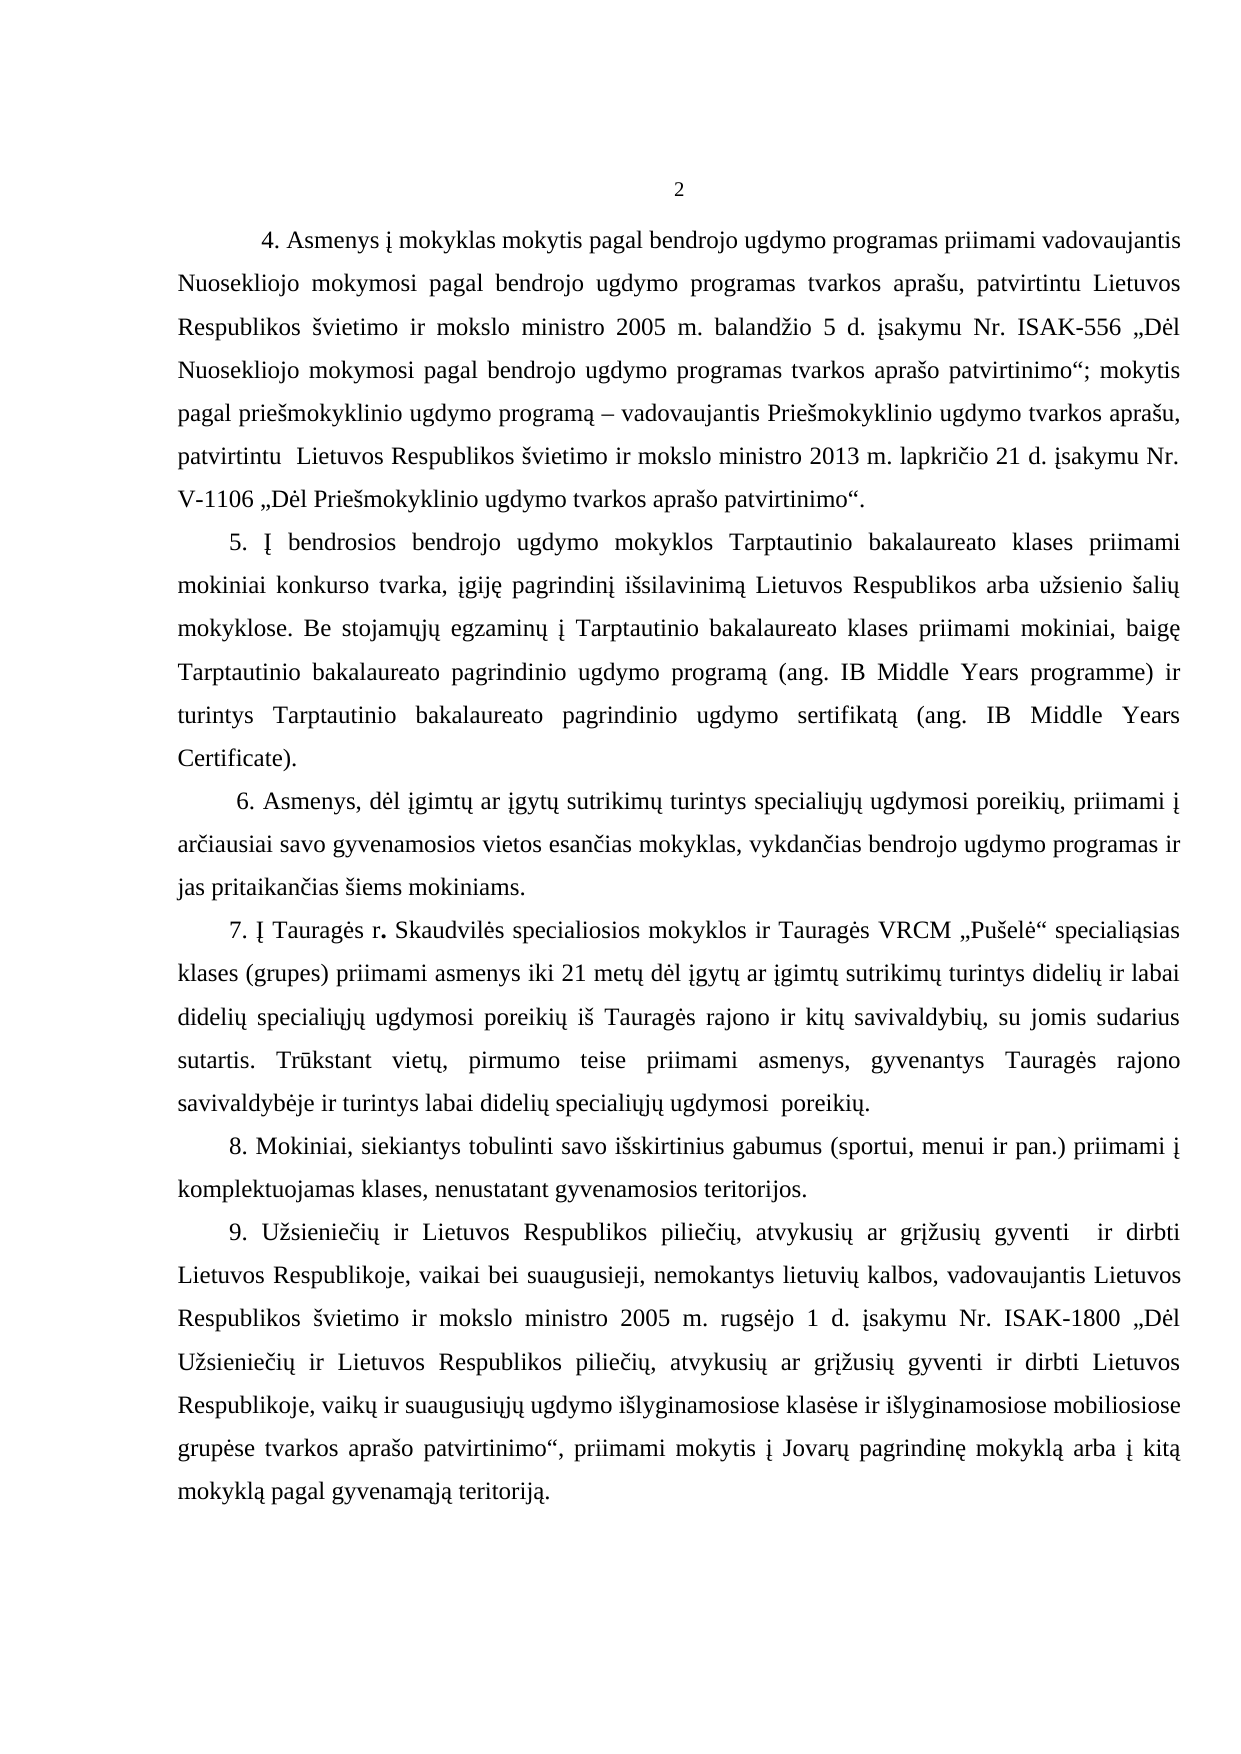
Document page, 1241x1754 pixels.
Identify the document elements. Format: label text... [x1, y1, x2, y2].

text 6. Asmenys, dėl įgimtų ar įgytų sutrikimų turintys specialiųjų ugdymosi poreikių, priimami į arčiausiai savo gyvenamosios vietos esančias mokyklas, vykdančias bendrojo ugdymo programas ir jas pritaikančias šiems mokiniams. [177, 786, 1181, 901]
text 5. Į bendrosios bendrojo ugdymo mokyklos Tarptautinio bakalaureato klases priimami mokiniai konkurso tvarka, įgiję pagrindinį išsilavinimą Lietuvos Respublikos arba užsienio šalių mokyklose. Be stojamųjų egzaminų į Tarptautinio bakalaureato klases priimami mokiniai, baigę Tarptautinio bakalaureato pagrindinio ugdymo programą (ang. IB Middle Years programme) ir turintys Tarptautinio bakalaureato pagrindinio ugdymo sertifikatą (ang. IB Middle Years Certificate). [177, 527, 1181, 772]
text 8. Mokiniai, siekiantys tobulinti savo išskirtinius gabumus (sportui, menui ir pan.) priimami į komplektuojamas klases, nenustatant gyvenamosios teritorijos. [177, 1131, 1181, 1203]
text 9. Užsieniečių ir Lietuvos Respublikos piliečių, atvykusių ar grįžusių gyventi ir dirbti Lietuvos Respublikoje, vaikai bei suaugusieji, nemokantys lietuvių kalbos, vadovaujantis Lietuvos Respublikos švietimo ir mokslo ministro 2005 m. rugsėjo 1 d. įsakymu Nr. ISAK-1800 „Dėl Užsieniečių ir Lietuvos Respublikos piliečių, atvykusių ar grįžusių gyventi ir dirbti Lietuvos Respublikoje, vaikų ir suaugusiųjų ugdymo išlyginamosiose klasėse ir išlyginamosiose mobiliosiose grupėse tvarkos aprašo patvirtinimo“, priimami mokytis į Jovarų pagrindinę mokyklą arba į kitą mokyklą pagal gyvenamąją teritoriją. [177, 1217, 1181, 1505]
text 7. Į Tauragės r. Skaudvilės specialiosios mokyklos ir Tauragės VRCM „Pušelė“ specialiąsias klases (grupes) priimami asmenys iki 21 metų dėl įgytų ar įgimtų sutrikimų turintys didelių ir labai didelių specialiųjų ugdymosi poreikių iš Tauragės rajono ir kitų savivaldybių, su jomis sudarius sutartis. Trūkstant vietų, pirmumo teise priimami asmenys, gyvenantys Tauragės rajono savivaldybėje ir turintys labai didelių specialiųjų ugdymosi poreikių. [177, 915, 1181, 1117]
text 4. Asmenys į mokyklas mokytis pagal bendrojo ugdymo programas priimami vadovaujantis Nuosekliojo mokymosi pagal bendrojo ugdymo programas tvarkos aprašu, patvirtintu Lietuvos Respublikos švietimo ir mokslo ministro 2005 m. balandžio 5 d. įsakymu Nr. ISAK-556 „Dėl Nuosekliojo mokymosi pagal bendrojo ugdymo programas tvarkos aprašo patvirtinimo“; mokytis pagal priešmokyklinio ugdymo programą – vadovaujantis Priešmokyklinio ugdymo tvarkos aprašu, patvirtintu Lietuvos Respublikos švietimo ir mokslo ministro 2013 m. lapkričio 21 d. įsakymu Nr. V-1106 „Dėl Priešmokyklinio ugdymo tvarkos aprašo patvirtinimo“. [177, 225, 1181, 513]
